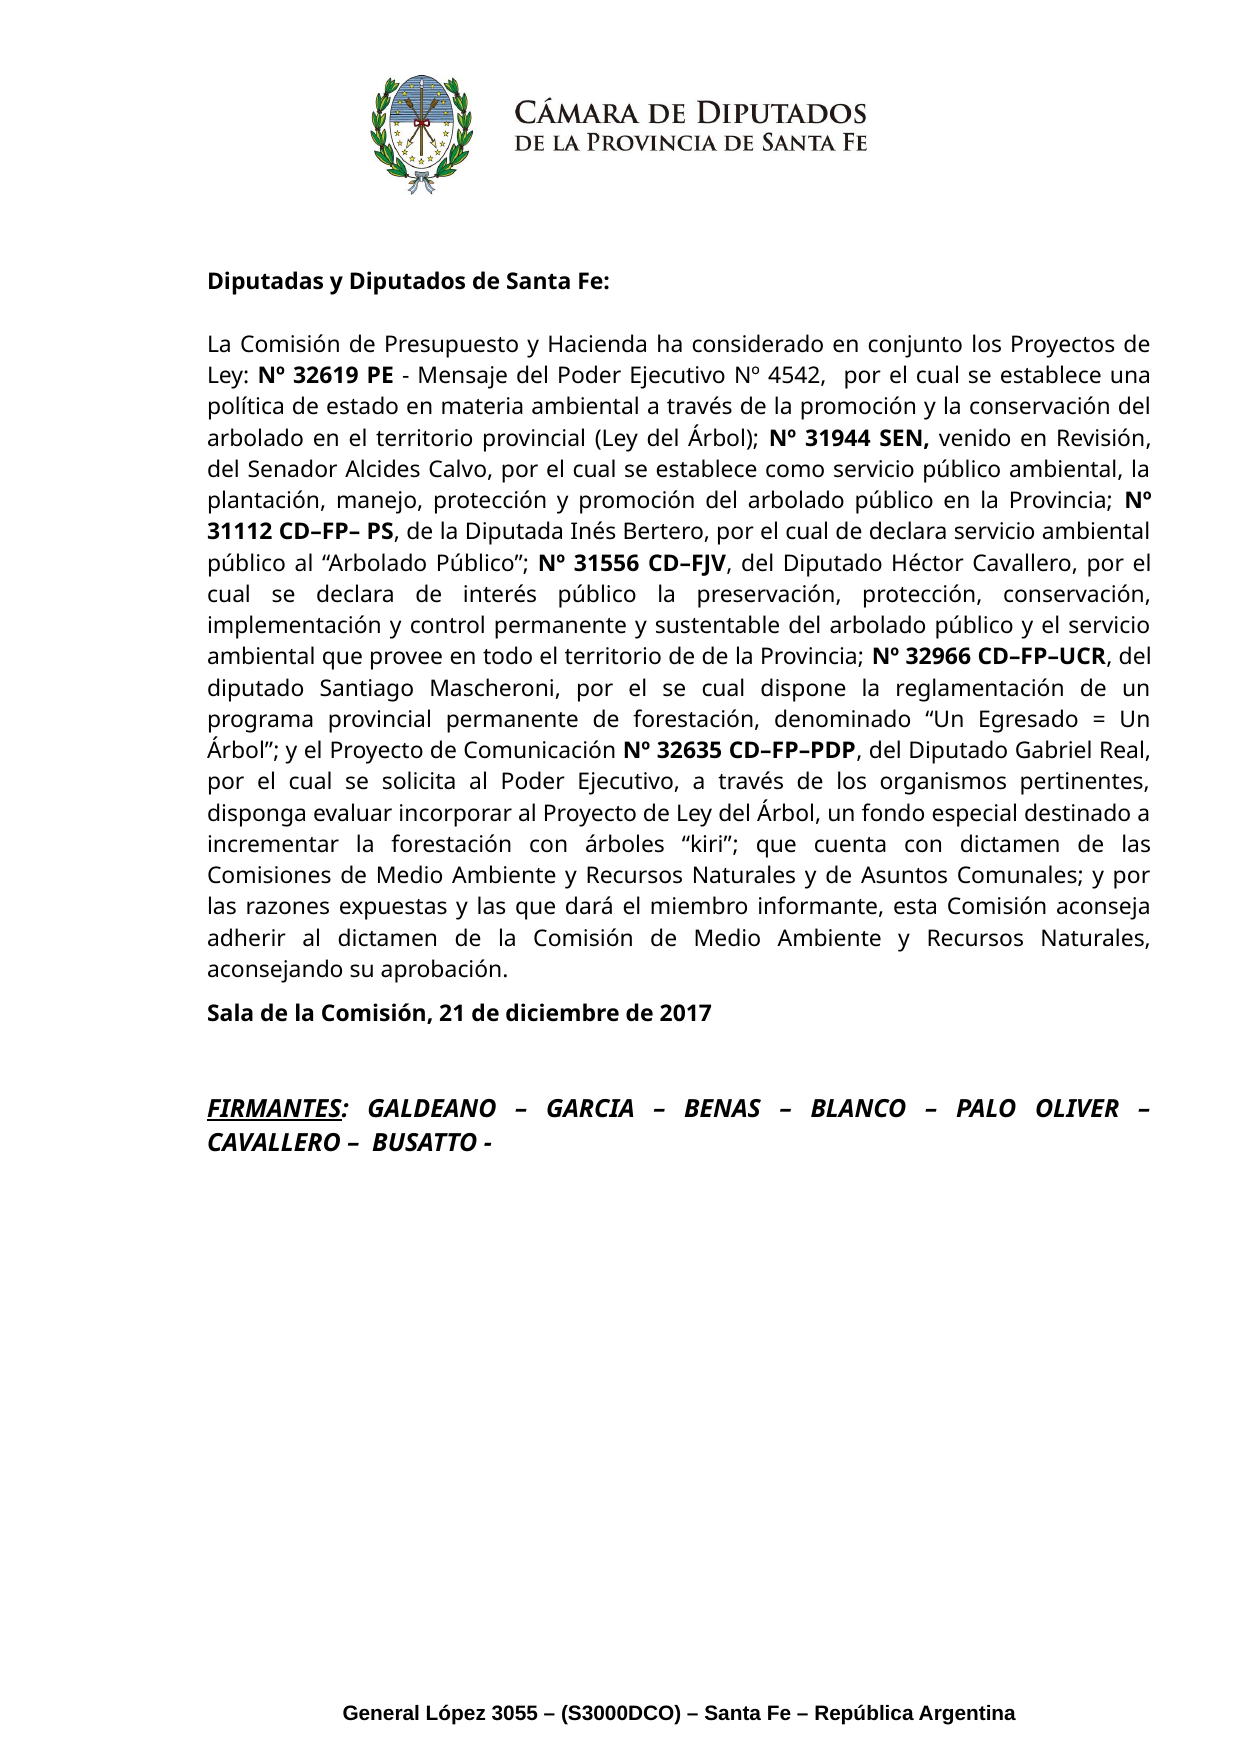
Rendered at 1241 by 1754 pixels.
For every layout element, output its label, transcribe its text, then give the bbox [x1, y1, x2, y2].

picture [370, 75, 867, 199]
text FIRMANTES: GALDEANO – GARCIA – BENAS – BLANCO – PALO OLIVER – CAVALLERO – BUSATTO - [207, 1090, 1152, 1158]
text La Comisión de Presupuesto y Hacienda ha considerado en conjunto los Proyectos de Ley: Nº 32619 PE - Mensaje del Poder Ejecutivo Nº 4542, por el cual se establece una política de estado en materia ambiental a través de la promoción y la conservación del arbolado en el territorio provincial (Ley del Árbol); Nº 31944 SEN, venido en Revisión, del Senador Alcides Calvo, por el cual se establece como servicio público ambiental, la plantación, manejo, protección y promoción del arbolado público en la Provincia; Nº 31112 CD–FP– PS, de la Diputada Inés Bertero, por el cual de declara servicio ambiental público al “Arbolado Público”; Nº 31556 CD–FJV, del Diputado Héctor Cavallero, por el cual se declara de interés público la preservación, protección, conservación, implementación y control permanente y sustentable del arbolado público y el servicio ambiental que provee en todo el territorio de de la Provincia; Nº 32966 CD–FP–UCR, del diputado Santiago Mascheroni, por el se cual dispone la reglamentación de un programa provincial permanente de forestación, denominado “Un Egresado = Un Árbol”; y el Proyecto de Comunicación Nº 32635 CD–FP–PDP, del Diputado Gabriel Real, por el cual se solicita al Poder Ejecutivo, a través de los organismos pertinentes, disponga evaluar incorporar al Proyecto de Ley del Árbol, un fondo especial destinado a incrementar la forestación con árboles “kiri”; que cuenta con dictamen de las Comisiones de Medio Ambiente y Recursos Naturales y de Asuntos Comunales; y por las razones expuestas y las que dará el miembro informante, esta Comisión aconseja adherir al dictamen de la Comisión de Medio Ambiente y Recursos Naturales, aconsejando su aprobación. [207, 328, 1152, 984]
text Sala de la Comisión, 21 de diciembre de 2017 [207, 997, 1152, 1028]
text Diputadas y Diputados de Santa Fe: [207, 265, 1152, 297]
